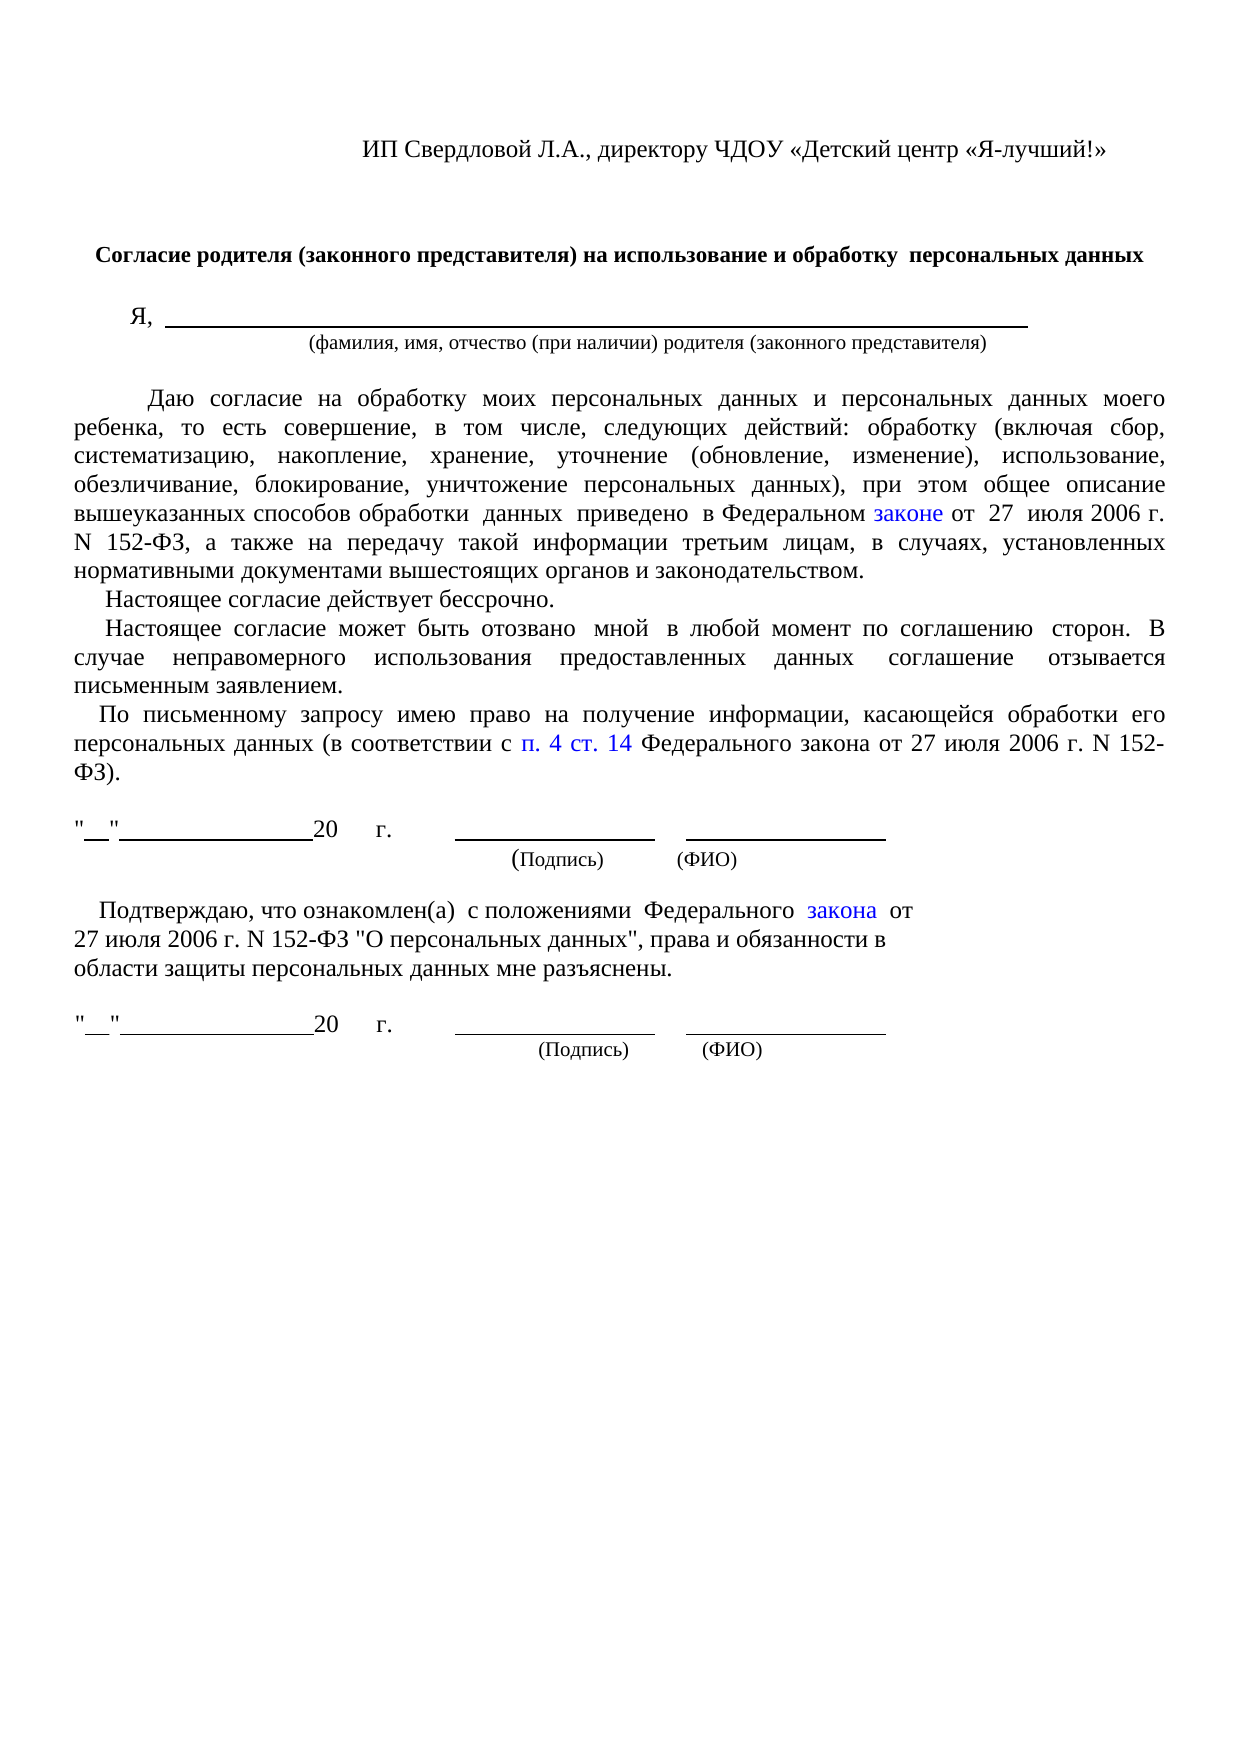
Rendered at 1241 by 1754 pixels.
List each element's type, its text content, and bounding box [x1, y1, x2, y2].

table_cell (ФИО) [671, 1040, 892, 1063]
text Настоящее согласие может быть отозвано мной в любой момент по соглашению сторон. В случае неправомерного использования предоставленных данных соглашение отзывается письменным заявлением. [74, 613, 1166, 699]
table_header " " 20 [69, 1011, 361, 1040]
table_header [424, 1011, 671, 1040]
table_cell (Подпись) [424, 1040, 671, 1063]
text Настоящее согласие действует бессрочно. [105, 584, 1178, 613]
text По письменному запросу имею право на получение информации, касающейся обработки его персональных данных (в соответствии с п. 4 ст. 14 Федерального закона от 27 июля 2006 г. N 152- ФЗ). [74, 699, 1166, 785]
text Согласие родителя (законного представителя) на использование и обработку персональных данных [95, 241, 1178, 267]
text " " 20 г. [42, 814, 918, 843]
text 27 июля 2006 г. N 152-ФЗ "О персональных данных", права и обязанности в области защиты персональных данных мне разъяснены. [74, 924, 968, 982]
text Даю согласие на обработку моих персональных данных и персональных данных моего ребенка, то есть совершение, в том числе, следующих действий: обработку (включая сбор, систематизацию, накопление, хранение, уточнение (обновление, изменение), использование, обезличивание, блокирование, уничтожение персональных данных), при этом общее описание вышеуказанных способов обработки данных приведено в Федеральном законе от 27 июля 2006 г. N 152-ФЗ, а также на передачу такой информации третьим лицам, в случаях, установленных нормативными документами вышестоящих органов и законодательством. [74, 383, 1166, 584]
text ИП Свердловой Л.А., директору ЧДОУ «Детский центр «Я-лучший!» [42, 134, 1107, 163]
text (фамилия, имя, отчество (при наличии) родителя (законного представителя) [308, 330, 1178, 354]
text Я, [130, 301, 1178, 330]
table_header [671, 1011, 892, 1040]
table_header г. [361, 1011, 424, 1040]
table_cell [361, 1040, 424, 1063]
table_cell [69, 1040, 361, 1063]
text Подтверждаю, что ознакомлен(а) с положениями Федерального закона от [99, 895, 1178, 924]
text (Подпись) (ФИО) [71, 843, 1178, 872]
